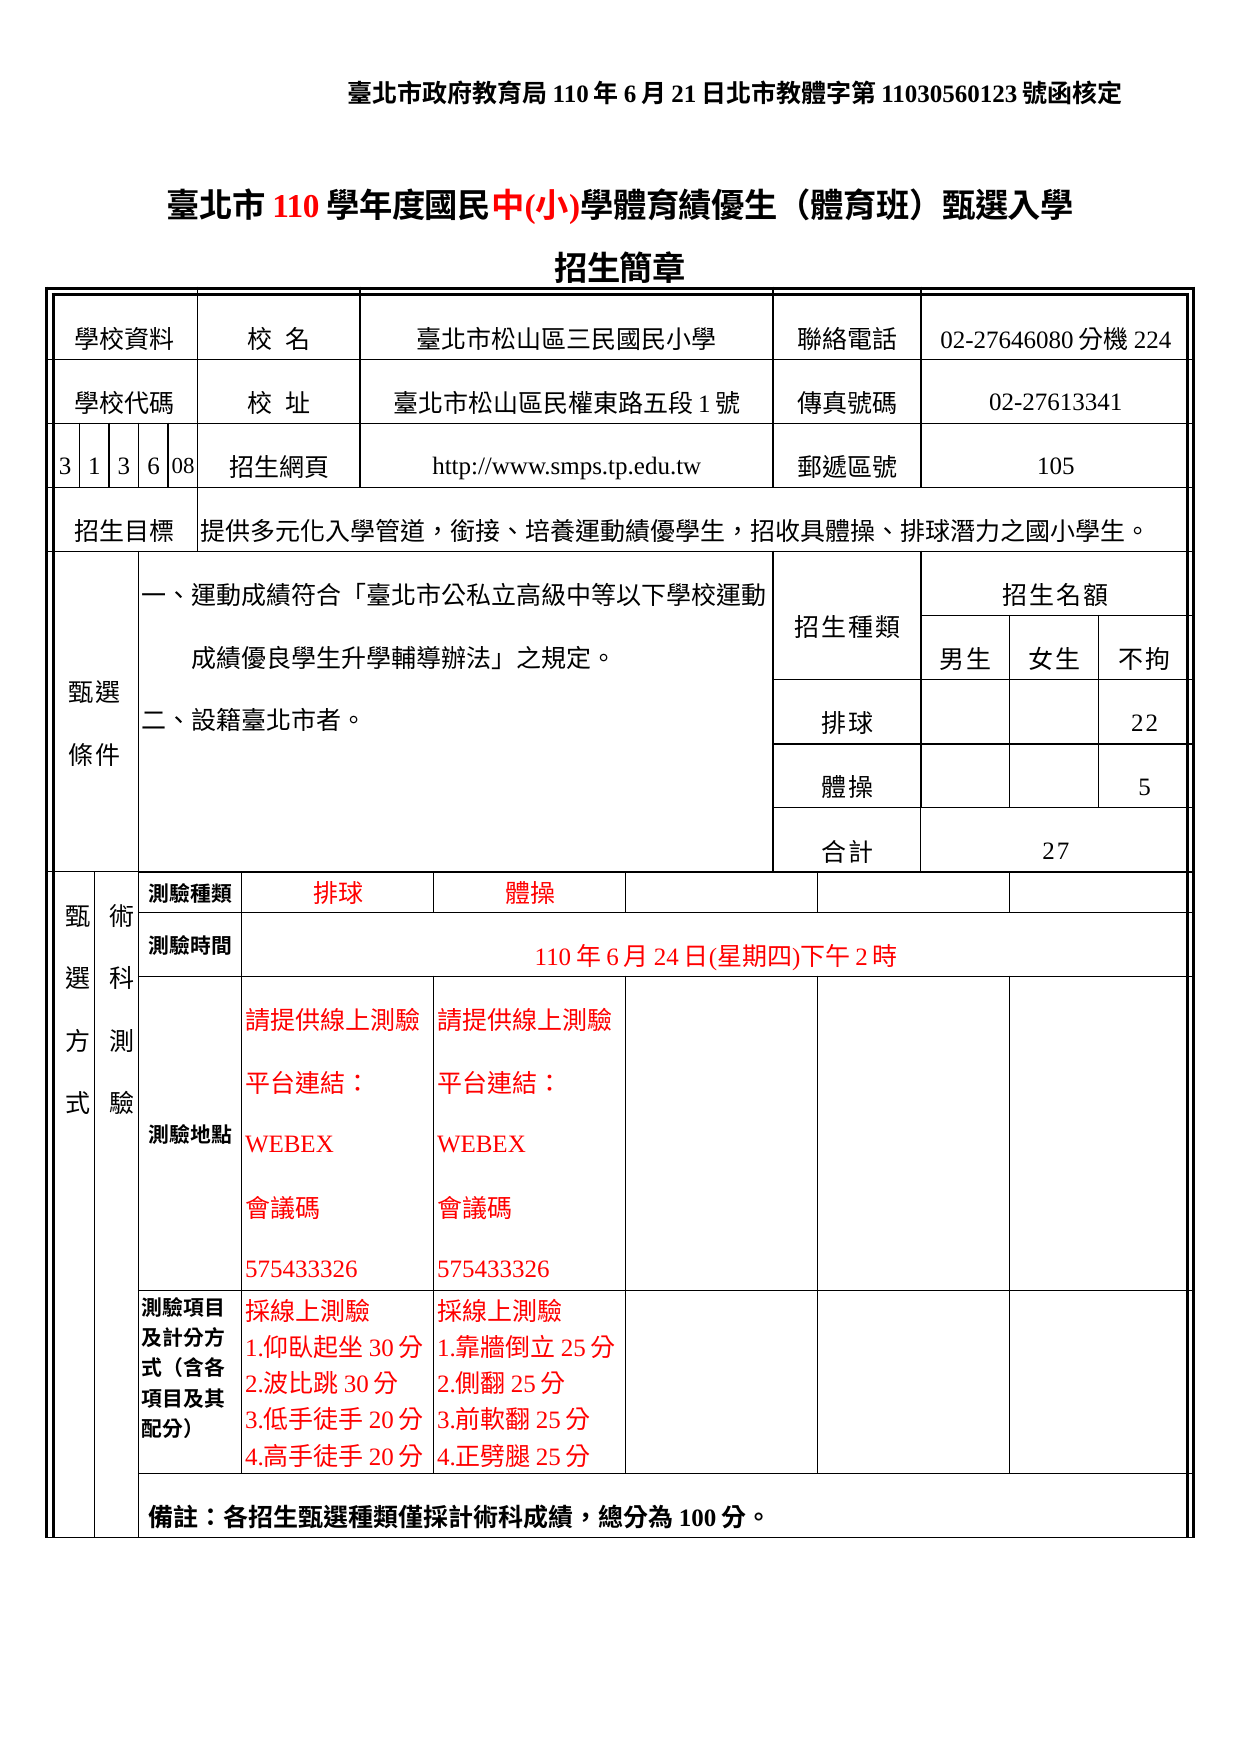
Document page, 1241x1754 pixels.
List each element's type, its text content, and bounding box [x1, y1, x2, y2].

table_cell 測驗項目及計分方式（含各項目及其配分） [139, 1291, 241, 1472]
table_cell [818, 873, 1009, 912]
table_cell 招生網頁 [198, 424, 359, 487]
table_cell 體操 [774, 745, 920, 807]
table_header 聯絡電話 [774, 296, 920, 358]
table_cell [626, 873, 817, 912]
table_cell http://www.smps.tp.edu.tw [361, 424, 772, 487]
table_cell 女生 [1010, 616, 1098, 679]
table_cell 排球 [774, 680, 920, 743]
table_cell 測驗地點 [139, 977, 241, 1290]
table_cell 105 [922, 424, 1186, 487]
table_cell 臺北市松山區民權東路五段1號 [361, 360, 772, 422]
table_cell 08 [169, 424, 197, 487]
table_cell 請提供線上測驗平台連結：WEBEX 會議碼575433326 [434, 977, 625, 1290]
table_cell 招生名額 [922, 552, 1186, 615]
table_cell 排球 [242, 873, 433, 912]
table_cell 提供多元化入學管道，銜接、培養運動績優學生，招收具體操、排球潛力之國小學生。 [198, 488, 1186, 551]
table_cell [626, 1291, 817, 1472]
table_cell [626, 977, 817, 1290]
table_cell 02-27613341 [922, 360, 1186, 422]
table_cell 男生 [922, 616, 1009, 679]
text 臺北市110學年度國民中(小)學體育績優生（體育班）甄選入學 招生簡章 [118, 162, 1122, 287]
table_cell 甄選條件 [55, 552, 138, 871]
table_cell [1010, 873, 1186, 912]
table_header 校 名 [198, 296, 359, 358]
table_cell 學校代碼 [55, 360, 197, 422]
table_cell 體操 [434, 873, 625, 912]
table_cell 27 [921, 808, 1186, 871]
table_cell 招生種類 [774, 552, 920, 679]
table_cell 3 [55, 424, 79, 487]
table_cell 測驗種類 [139, 873, 241, 912]
table_cell [1010, 977, 1186, 1290]
table_cell 校 址 [198, 360, 359, 422]
table_cell 術科測驗 [95, 872, 138, 1537]
table_header 學校資料 [50, 290, 197, 358]
table_header 臺北市松山區三民國民小學 [361, 296, 772, 358]
table_cell 110年6月24日(星期四)下午2時 [242, 913, 1186, 976]
table_header 02-27646080分機224 [922, 290, 1190, 358]
table_cell 3 [110, 424, 138, 487]
table_cell [1010, 680, 1098, 743]
table_cell [818, 1291, 1009, 1472]
table_cell [1010, 745, 1098, 807]
table_cell 合計 [774, 808, 920, 871]
table_cell 一、運動成績符合「臺北市公私立高級中等以下學校運動成績優良學生升學輔導辦法」之規定。 二、設籍臺北市者。 [139, 552, 772, 871]
table_cell 5 [1099, 745, 1186, 807]
table_cell 測驗時間 [139, 913, 241, 976]
table_cell 郵遞區號 [774, 424, 920, 487]
table_cell 招生目標 [55, 488, 197, 551]
table_cell 請提供線上測驗平台連結：WEBEX 會議碼575433326 [242, 977, 433, 1290]
table_cell 22 [1099, 680, 1186, 743]
table_cell 備註：各招生甄選種類僅採計術科成績，總分為100分。 [139, 1474, 1186, 1537]
table_cell 6 [139, 424, 167, 487]
table_cell 不拘 [1099, 616, 1186, 679]
table_cell 甄選方式 [55, 872, 94, 1537]
table_cell 採線上測驗 1.仰臥起坐30分 2.波比跳30分 3.低手徒手20分 4.高手徒手20分 [242, 1291, 433, 1472]
table_cell [922, 745, 1009, 807]
table_cell [922, 680, 1009, 743]
table_cell 傳真號碼 [774, 360, 920, 422]
table_cell 1 [80, 424, 108, 487]
table_cell [1010, 1291, 1186, 1472]
table_cell 採線上測驗 1.靠牆倒立25分 2.側翻25分 3.前軟翻25分 4.正劈腿25分 [434, 1291, 625, 1472]
table_cell [818, 977, 1009, 1290]
